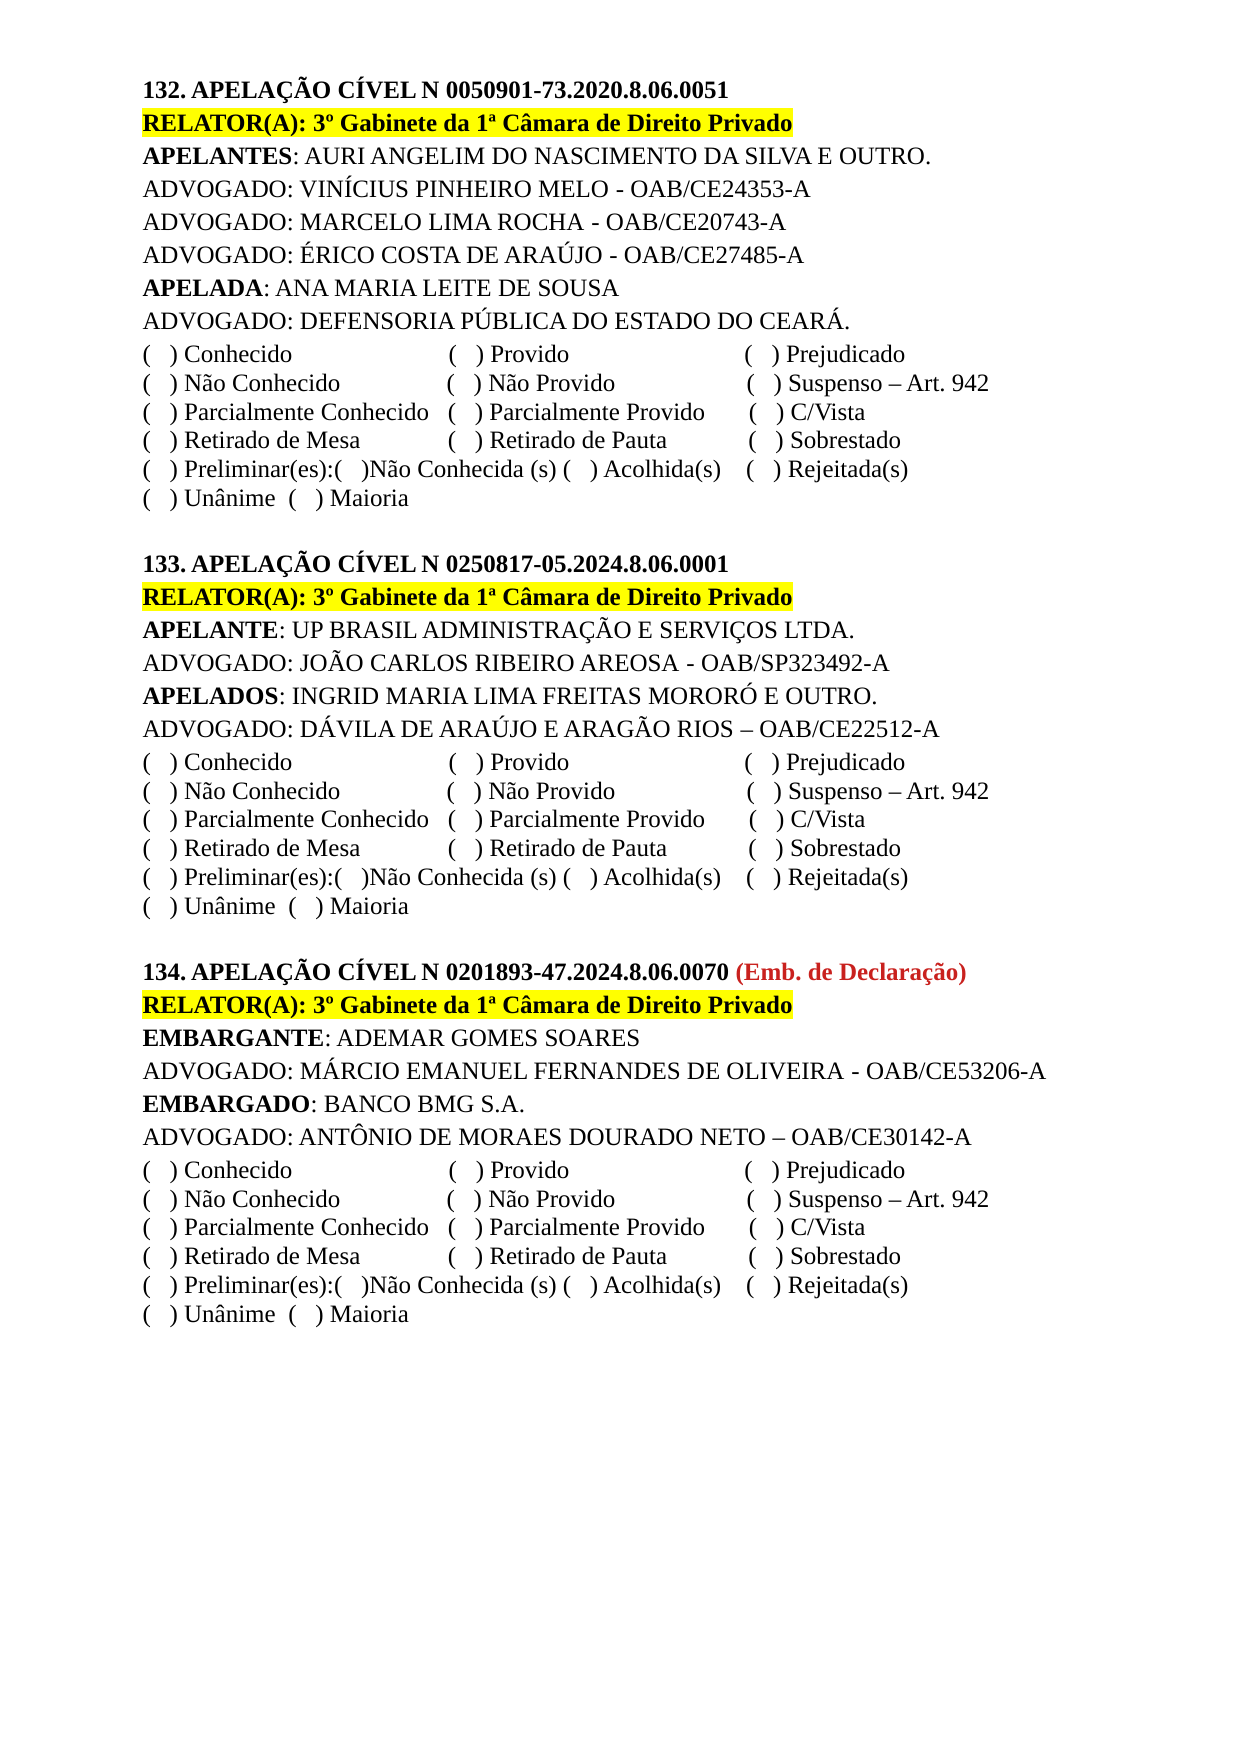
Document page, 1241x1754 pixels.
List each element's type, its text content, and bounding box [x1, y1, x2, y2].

text 132. APELAÇÃO CÍVEL N 0050901-73.2020.8.06.0051 RELATOR(A): 3º Gabinete da 1ª Câmara de Direito Privado APELANTES: AURI ANGELIM DO NASCIMENTO DA SILVA E OUTRO. ADVOGADO: VINÍCIUS PINHEIRO MELO - OAB/CE24353-A ADVOGADO: MARCELO LIMA ROCHA - OAB/CE20743-A ADVOGADO: ÉRICO COSTA DE ARAÚJO - OAB/CE27485-A APELADA: ANA MARIA LEITE DE SOUSA [142, 75, 1141, 302]
text ( ) Preliminar(es):( )Não Conhecida (s) ( ) Acolhida(s) ( ) Rejeitada(s) [142, 1270, 1158, 1299]
text ( ) Conhecido ( ) Provido ( ) Prejudicado [142, 747, 1141, 776]
text ( ) Não Conhecido ( ) Não Provido ( ) Suspenso – Art. 942 [142, 1184, 1158, 1212]
text ( ) Preliminar(es):( )Não Conhecida (s) ( ) Acolhida(s) ( ) Rejeitada(s) [142, 862, 1158, 891]
text ( ) Não Conhecido ( ) Não Provido ( ) Suspenso – Art. 942 [142, 776, 1158, 804]
text ( ) Retirado de Mesa ( ) Retirado de Pauta ( ) Sobrestado [142, 1241, 1158, 1270]
text ( ) Unânime ( ) Maioria 133. APELAÇÃO CÍVEL N 0250817-05.2024.8.06.0001 RELATOR(A): 3º Gabinete da 1ª Câmara de Direito Privado APELANTE: UP BRASIL ADMINISTRAÇÃO E SERVIÇOS LTDA. ADVOGADO: JOÃO CARLOS RIBEIRO AREOSA - OAB/SP323492-A APELADOS: INGRID MARIA LIMA FREITAS MORORÓ E OUTRO. ADVOGADO: DÁVILA DE ARAÚJO E ARAGÃO RIOS – OAB/CE22512-A [142, 483, 1141, 743]
text ADVOGADO: DEFENSORIA PÚBLICA DO ESTADO DO CEARÁ. [142, 306, 1141, 335]
text ( ) Parcialmente Conhecido ( ) Parcialmente Provido ( ) C/Vista [142, 804, 1158, 833]
text ( ) Parcialmente Conhecido ( ) Parcialmente Provido ( ) C/Vista [142, 1212, 1158, 1241]
text ( ) Preliminar(es):( )Não Conhecida (s) ( ) Acolhida(s) ( ) Rejeitada(s) [142, 454, 1158, 483]
text ( ) Conhecido ( ) Provido ( ) Prejudicado [142, 339, 1141, 368]
text ( ) Não Conhecido ( ) Não Provido ( ) Suspenso – Art. 942 [142, 368, 1158, 397]
text ( ) Parcialmente Conhecido ( ) Parcialmente Provido ( ) C/Vista [142, 397, 1158, 425]
text ( ) Unânime ( ) Maioria [142, 1299, 1141, 1393]
text ( ) Unânime ( ) Maioria 134. APELAÇÃO CÍVEL N 0201893-47.2024.8.06.0070 (Emb. de Declaração) RELATOR(A): 3º Gabinete da 1ª Câmara de Direito Privado EMBARGANTE: ADEMAR GOMES SOARES ADVOGADO: MÁRCIO EMANUEL FERNANDES DE OLIVEIRA - OAB/CE53206-A EMBARGADO: BANCO BMG S.A. ADVOGADO: ANTÔNIO DE MORAES DOURADO NETO – OAB/CE30142-A [142, 891, 1141, 1151]
text ( ) Retirado de Mesa ( ) Retirado de Pauta ( ) Sobrestado [142, 833, 1158, 862]
text ( ) Conhecido ( ) Provido ( ) Prejudicado [142, 1155, 1141, 1184]
text ( ) Retirado de Mesa ( ) Retirado de Pauta ( ) Sobrestado [142, 425, 1158, 454]
